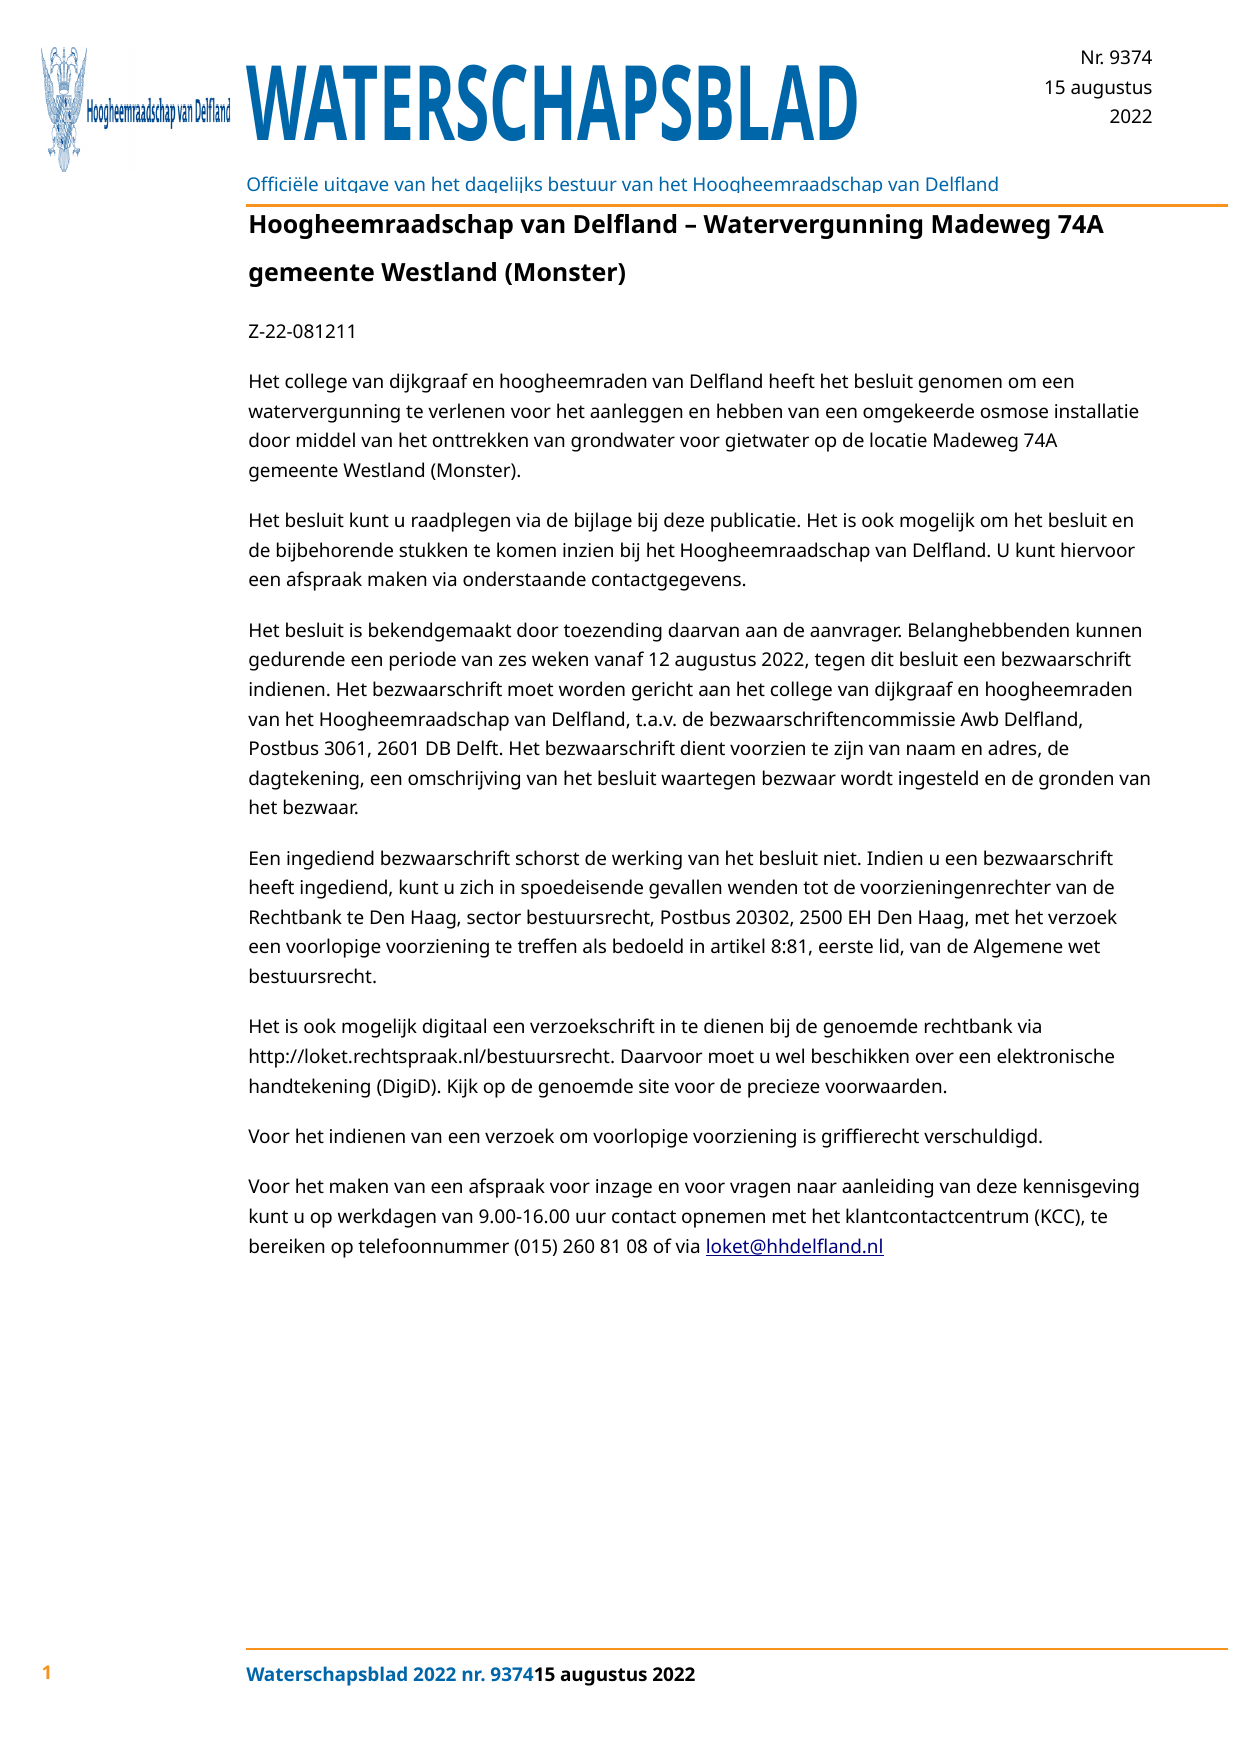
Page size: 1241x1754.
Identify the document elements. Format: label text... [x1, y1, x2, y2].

text Een ingediend bezwaarschrift schorst de werking van het besluit niet. Indien u een bezwaarschrift heeft ingediend, kunt u zich in spoedeisende gevallen wenden tot de voorzieningenrechter van de Rechtbank te Den Haag, sector bestuursrecht, Postbus 20302, 2500 EH Den Haag, met het verzoek een voorlopige voorziening te treffen als bedoeld in artikel 8:81, eerste lid, van de Algemene wet bestuursrecht. [248, 845, 1152, 989]
text Voor het maken van een afspraak voor inzage en voor vragen naar aanleiding van deze kennisgeving kunt u op werkdagen van 9.00-16.00 uur contact opnemen met het klantcontactcentrum (KCC), te bereiken op telefoonnummer (015) 260 81 08 of via loket@hhdelfland.nl [248, 1174, 1152, 1259]
text Het is ook mogelijk digitaal een verzoekschrift in te dienen bij de genoemde rechtbank via http://loket.rechtspraak.nl/bestuursrecht. Daarvoor moet u wel beschikken over een elektronische handtekening (DigiD). Kijk op de genoemde site voor de precieze voorwaarden. [248, 1014, 1152, 1099]
text Het besluit is bekendgemaakt door toezending daarvan aan de aanvrager. Belanghebbenden kunnen gedurende een periode van zes weken vanaf 12 augustus 2022, tegen dit besluit een bezwaarschrift indienen. Het bezwaarschrift moet worden gericht aan het college van dijkgraaf en hoogheemraden van het Hoogheemraadschap van Delfland, t.a.v. de bezwaarschriftencommissie Awb Delfland, Postbus 3061, 2601 DB Delft. Het bezwaarschrift dient voorzien te zijn van naam en adres, de dagtekening, een omschrijving van het besluit waartegen bezwaar wordt ingesteld en de gronden van het bezwaar. [248, 617, 1152, 820]
text Hoogheemraadschap van Delfland – Watervergunning Madeweg 74A gemeente Westland (Monster) [248, 207, 1152, 288]
text Z-22-081211 [248, 318, 1152, 344]
text Het besluit kunt u raadplegen via de bijlage bij deze publicatie. Het is ook mogelijk om het besluit en de bijbehorende stukken te komen inzien bij het Hoogheemraadschap van Delfland. U kunt hiervoor een afspraak maken via onderstaande contactgegevens. [248, 507, 1152, 592]
picture [41, 47, 231, 172]
text Het college van dijkgraaf en hoogheemraden van Delfland heeft het besluit genomen om een watervergunning te verlenen voor het aanleggen en hebben van een omgekeerde osmose installatie door middel van het onttrekken van grondwater voor gietwater op de locatie Madeweg 74A gemeente Westland (Monster). [248, 368, 1152, 483]
text Voor het indienen van een verzoek om voorlopige voorziening is griffierecht verschuldigd. [248, 1123, 1152, 1149]
